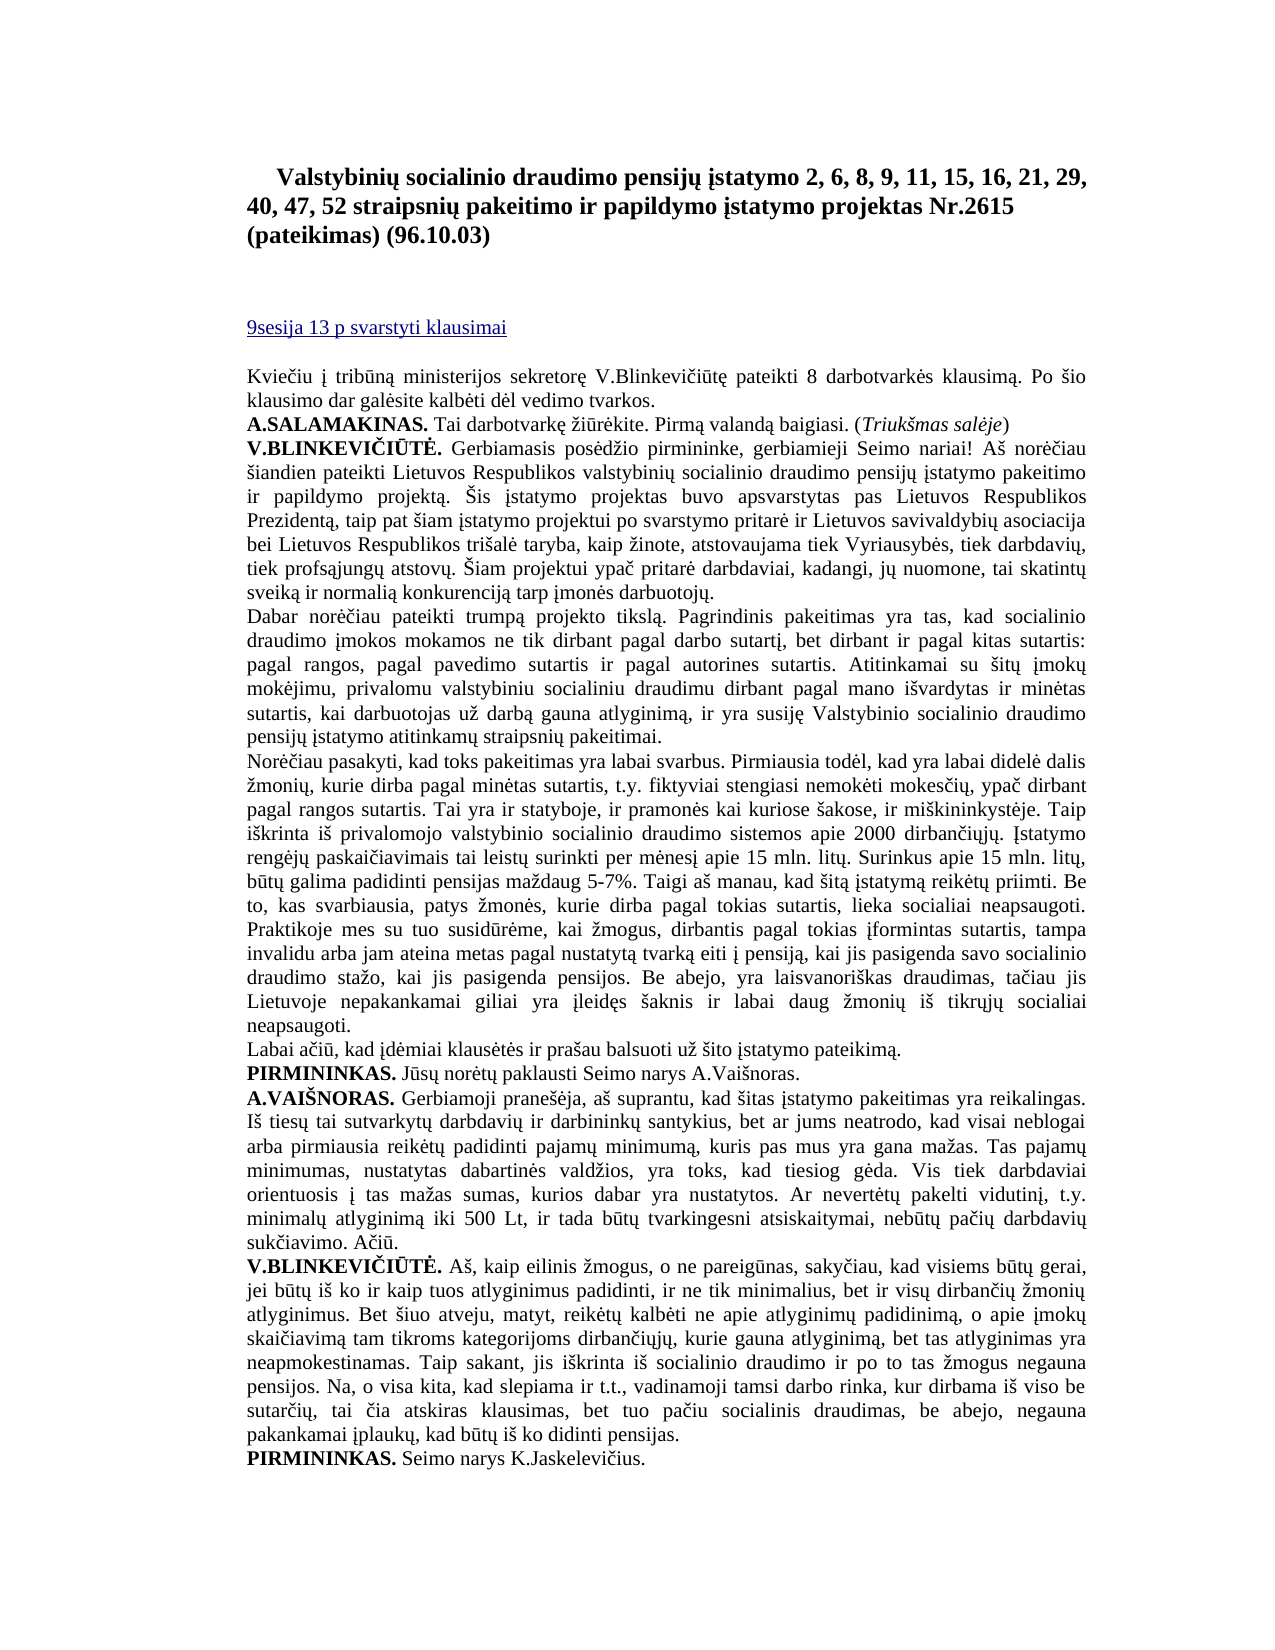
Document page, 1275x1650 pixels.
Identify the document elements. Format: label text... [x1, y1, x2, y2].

text 9sesija 13 p svarstyti klausimai [247, 315, 1087, 339]
text A.SALAMAKINAS. Tai darbotvarkę žiūrėkite. Pirmą valandą baigiasi. (Triukšmas salėje) [247, 412, 1087, 436]
text PIRMININKAS. Jūsų norėtų paklausti Seimo narys A.Vaišnoras. [247, 1061, 1087, 1085]
text Kviečiu į tribūną ministerijos sekretorę V.Blinkevičiūtę pateikti 8 darbotvarkės klausimą. Po šio klausimo dar galėsite kalbėti dėl vedimo tvarkos. [247, 363, 1087, 412]
text Norėčiau pasakyti, kad toks pakeitimas yra labai svarbus. Pirmiausia todėl, kad yra labai didelė dalis žmonių, kurie dirba pagal minėtas sutartis, t.y. fiktyviai stengiasi nemokėti mokesčių, ypač dirbant pagal rangos sutartis. Tai yra ir statyboje, ir pramonės kai kuriose šakose, ir miškininkystėje. Taip iškrinta iš privalomojo valstybinio socialinio draudimo sistemos apie 2000 dirbančiųjų. Įstatymo rengėjų paskaičiavimais tai leistų surinkti per mėnesį apie 15 mln. litų. Surinkus apie 15 mln. litų, būtų galima padidinti pensijas maždaug 5-7%. Taigi aš manau, kad šitą įstatymą reikėtų priimti. Be to, kas svarbiausia, patys žmonės, kurie dirba pagal tokias sutartis, lieka socialiai neapsaugoti. Praktikoje mes su tuo susidūrėme, kai žmogus, dirbantis pagal tokias įformintas sutartis, tampa invalidu arba jam ateina metas pagal nustatytą tvarką eiti į pensiją, kai jis pasigenda savo socialinio draudimo stažo, kai jis pasigenda pensijos. Be abejo, yra laisvanoriškas draudimas, tačiau jis Lietuvoje nepakankamai giliai yra įleidęs šaknis ir labai daug žmonių iš tikrųjų socialiai neapsaugoti. [247, 748, 1087, 1037]
text Labai ačiū, kad įdėmiai klausėtės ir prašau balsuoti už šito įstatymo pateikimą. [247, 1037, 1087, 1061]
text Valstybinių socialinio draudimo pensijų įstatymo 2, 6, 8, 9, 11, 15, 16, 21, 29, 40, 47, 52 straipsnių pakeitimo ir papildymo įstatymo projektas Nr.2615 (pateikimas) (96.10.03) [247, 162, 1087, 249]
text V.BLINKEVIČIŪTĖ. Aš, kaip eilinis žmogus, o ne pareigūnas, sakyčiau, kad visiems būtų gerai, jei būtų iš ko ir kaip tuos atlyginimus padidinti, ir ne tik minimalius, bet ir visų dirbančių žmonių atlyginimus. Bet šiuo atveju, matyt, reikėtų kalbėti ne apie atlyginimų padidinimą, o apie įmokų skaičiavimą tam tikroms kategorijoms dirbančiųjų, kurie gauna atlyginimą, bet tas atlyginimas yra neapmokestinamas. Taip sakant, jis iškrinta iš socialinio draudimo ir po to tas žmogus negauna pensijos. Na, o visa kita, kad slepiama ir t.t., vadinamoji tamsi darbo rinka, kur dirbama iš viso be sutarčių, tai čia atskiras klausimas, bet tuo pačiu socialinis draudimas, be abejo, negauna pakankamai įplaukų, kad būtų iš ko didinti pensijas. [247, 1254, 1087, 1446]
text A.VAIŠNORAS. Gerbiamoji pranešėja, aš suprantu, kad šitas įstatymo pakeitimas yra reikalingas. Iš tiesų tai sutvarkytų darbdavių ir darbininkų santykius, bet ar jums neatrodo, kad visai neblogai arba pirmiausia reikėtų padidinti pajamų minimumą, kuris pas mus yra gana mažas. Tas pajamų minimumas, nustatytas dabartinės valdžios, yra toks, kad tiesiog gėda. Vis tiek darbdaviai orientuosis į tas mažas sumas, kurios dabar yra nustatytos. Ar nevertėtų pakelti vidutinį, t.y. minimalų atlyginimą iki 500 Lt, ir tada būtų tvarkingesni atsiskaitymai, nebūtų pačių darbdavių sukčiavimo. Ačiū. [247, 1085, 1087, 1254]
text PIRMININKAS. Seimo narys K.Jaskelevičius. [247, 1446, 1087, 1470]
text V.BLINKEVIČIŪTĖ. Gerbiamasis posėdžio pirmininke, gerbiamieji Seimo nariai! Aš norėčiau šiandien pateikti Lietuvos Respublikos valstybinių socialinio draudimo pensijų įstatymo pakeitimo ir papildymo projektą. Šis įstatymo projektas buvo apsvarstytas pas Lietuvos Respublikos Prezidentą, taip pat šiam įstatymo projektui po svarstymo pritarė ir Lietuvos savivaldybių asociacija bei Lietuvos Respublikos trišalė taryba, kaip žinote, atstovaujama tiek Vyriausybės, tiek darbdavių, tiek profsąjungų atstovų. Šiam projektui ypač pritarė darbdaviai, kadangi, jų nuomone, tai skatintų sveiką ir normalią konkurenciją tarp įmonės darbuotojų. [247, 436, 1087, 604]
text Dabar norėčiau pateikti trumpą projekto tikslą. Pagrindinis pakeitimas yra tas, kad socialinio draudimo įmokos mokamos ne tik dirbant pagal darbo sutartį, bet dirbant ir pagal kitas sutartis: pagal rangos, pagal pavedimo sutartis ir pagal autorines sutartis. Atitinkamai su šitų įmokų mokėjimu, privalomu valstybiniu socialiniu draudimu dirbant pagal mano išvardytas ir minėtas sutartis, kai darbuotojas už darbą gauna atlyginimą, ir yra susiję Valstybinio socialinio draudimo pensijų įstatymo atitinkamų straipsnių pakeitimai. [247, 604, 1087, 748]
